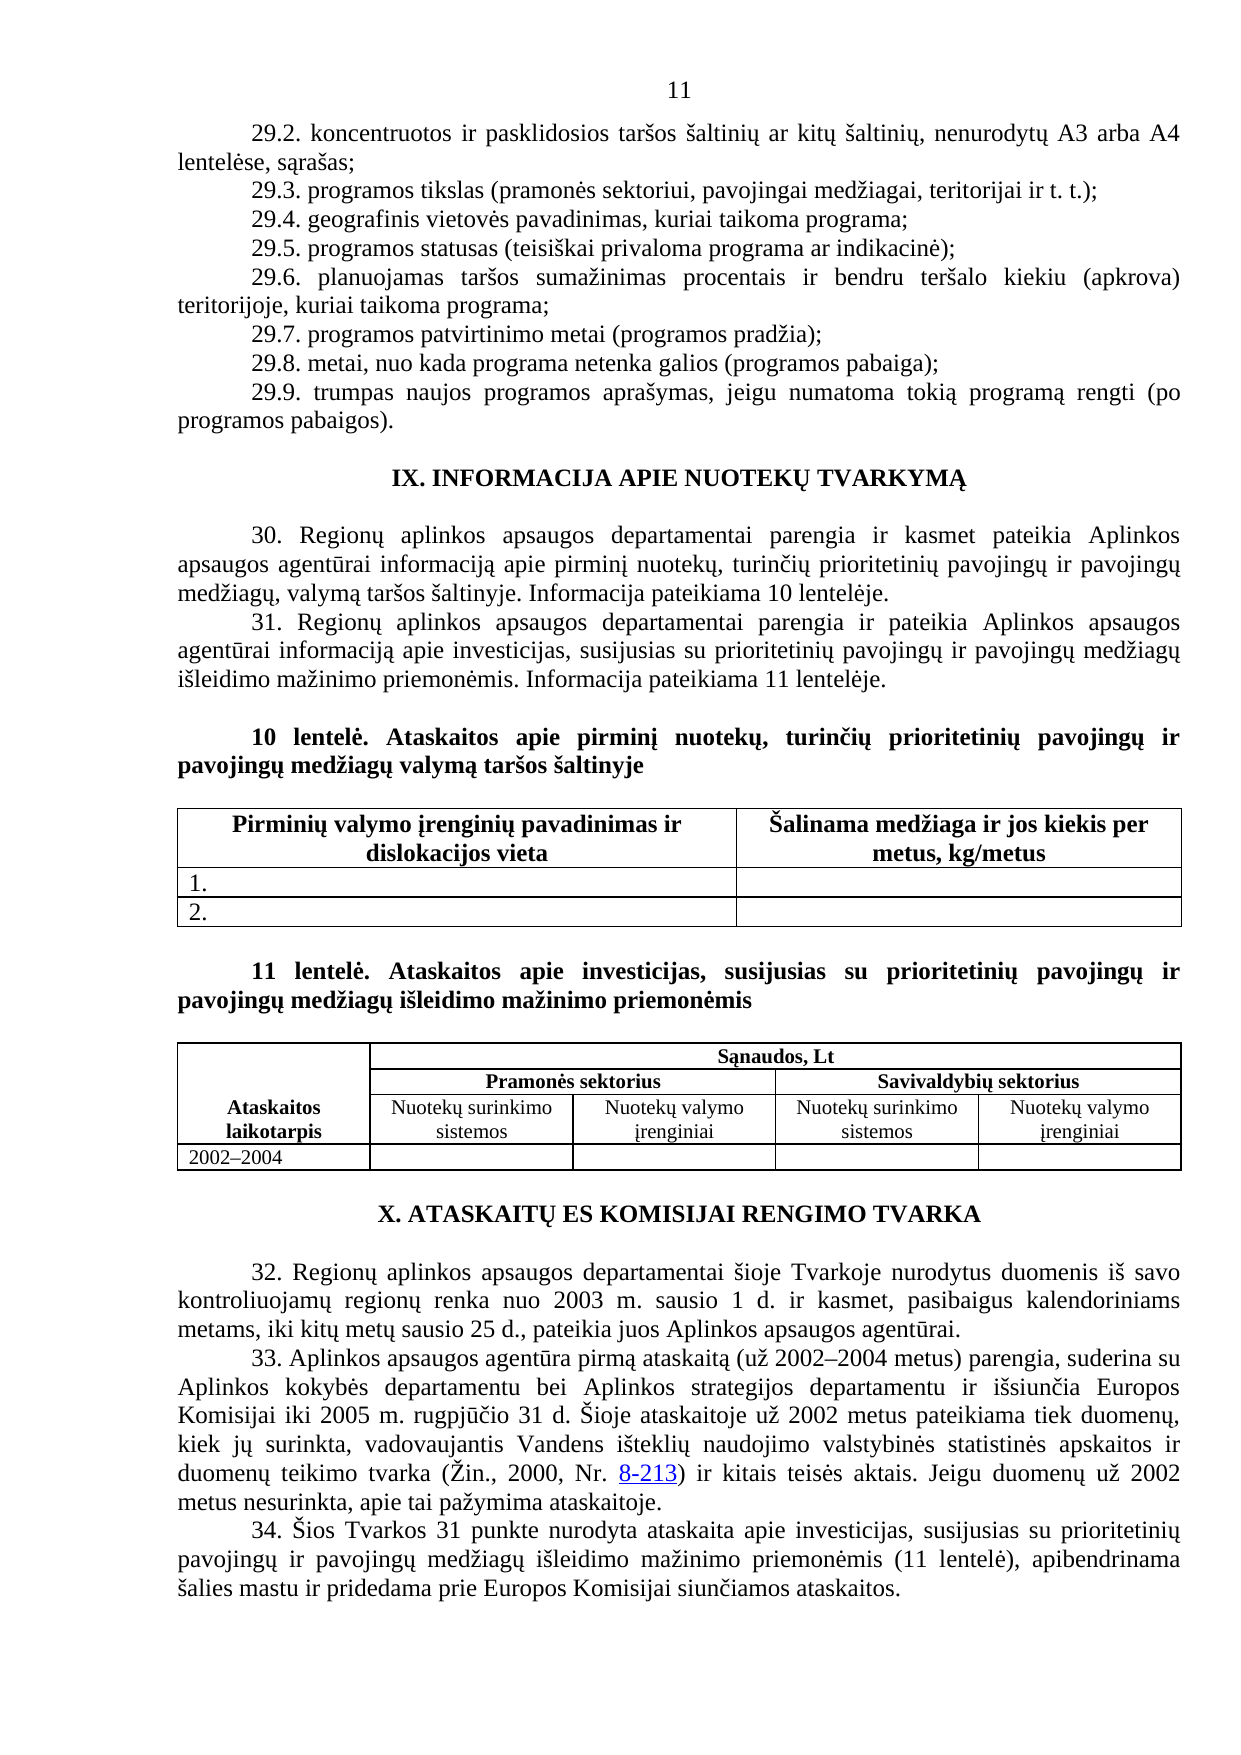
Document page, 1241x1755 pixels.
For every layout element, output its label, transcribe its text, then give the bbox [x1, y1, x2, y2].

table_cell Savivaldybių sektorius [776, 1070, 1180, 1093]
table_cell [737, 868, 1181, 896]
text 29.8. metai, nuo kada programa netenka galios (programos pabaiga); [177, 348, 1181, 377]
table_cell 2. [178, 898, 736, 926]
text 29.2. koncentruotos ir pasklidosios taršos šaltinių ar kitų šaltinių, nenurodytų A3 arba A4 lentelėse, sąrašas; [177, 118, 1181, 176]
text 11 lentelė. Ataskaitos apie investicijas, susijusias su prioritetinių pavojingų ir pavojingų medžiagų išleidimo mažinimo priemonėmis [177, 956, 1181, 1013]
table_cell Pramonės sektorius [371, 1070, 775, 1093]
text IX. INFORMACIJA APIE NUOTEKŲ TVARKYMĄ [177, 463, 1181, 492]
text 33. Aplinkos apsaugos agentūra pirmą ataskaitą (už 2002–2004 metus) parengia, suderina su Aplinkos kokybės departamentu bei Aplinkos strategijos departamentu ir išsiunčia Europos Komisijai iki 2005 m. rugpjūčio 31 d. Šioje ataskaitoje už 2002 metus pateikiama tiek duomenų, kiek jų surinkta, vadovaujantis Vandens išteklių naudojimo valstybinės statistinės apskaitos ir duomenų teikimo tvarka (Žin., 2000, Nr. 8-213) ir kitais teisės aktais. Jeigu duomenų už 2002 metus nesurinkta, apie tai pažymima ataskaitoje. [177, 1343, 1181, 1515]
text 29.9. trumpas naujos programos aprašymas, jeigu numatoma tokią programą rengti (po programos pabaigos). [177, 377, 1181, 434]
table_cell 2002–2004 [178, 1145, 369, 1169]
table_cell [574, 1145, 775, 1169]
table_header Ataskaitos laikotarpis [178, 1044, 369, 1143]
text 32. Regionų aplinkos apsaugos departamentai šioje Tvarkoje nurodytus duomenis iš savo kontroliuojamų regionų renka nuo 2003 m. sausio 1 d. ir kasmet, pasibaigus kalendoriniams metams, iki kitų metų sausio 25 d., pateikia juos Aplinkos apsaugos agentūrai. [177, 1257, 1181, 1343]
text 29.3. programos tikslas (pramonės sektoriui, pavojingai medžiagai, teritorijai ir t. t.); [177, 176, 1181, 204]
text 30. Regionų aplinkos apsaugos departamentai parengia ir kasmet pateikia Aplinkos apsaugos agentūrai informaciją apie pirminį nuotekų, turinčių prioritetinių pavojingų ir pavojingų medžiagų, valymą taršos šaltinyje. Informacija pateikiama 10 lentelėje. [177, 521, 1181, 607]
table_header Pirminių valymo įrenginių pavadinimas ir dislokacijos vieta [178, 809, 736, 867]
table_cell Nuotekų surinkimo sistemos [371, 1095, 572, 1143]
text 29.7. programos patvirtinimo metai (programos pradžia); [177, 319, 1181, 348]
text 10 lentelė. Ataskaitos apie pirminį nuotekų, turinčių prioritetinių pavojingų ir pavojingų medžiagų valymą taršos šaltinyje [177, 722, 1181, 779]
table_cell Nuotekų valymo įrenginiai [574, 1095, 775, 1143]
text 29.4. geografinis vietovės pavadinimas, kuriai taikoma programa; [177, 204, 1181, 233]
text 29.6. planuojamas taršos sumažinimas procentais ir bendru teršalo kiekiu (apkrova) teritorijoje, kuriai taikoma programa; [177, 262, 1181, 319]
table_cell [371, 1145, 572, 1169]
table_header Šalinama medžiaga ir jos kiekis per metus, kg/metus [737, 809, 1181, 867]
table_header Sąnaudos, Lt [371, 1044, 1180, 1068]
text 31. Regionų aplinkos apsaugos departamentai parengia ir pateikia Aplinkos apsaugos agentūrai informaciją apie investicijas, susijusias su prioritetinių pavojingų ir pavojingų medžiagų išleidimo mažinimo priemonėmis. Informacija pateikiama 11 lentelėje. [177, 607, 1181, 693]
table_cell [979, 1145, 1180, 1169]
table_cell Nuotekų valymo įrenginiai [979, 1095, 1180, 1143]
text 34. Šios Tvarkos 31 punkte nurodyta ataskaita apie investicijas, susijusias su prioritetinių pavojingų ir pavojingų medžiagų išleidimo mažinimo priemonėmis (11 lentelė), apibendrinama šalies mastu ir pridedama prie Europos Komisijai siunčiamos ataskaitos. [177, 1515, 1181, 1602]
text X. ATASKAITŲ ES KOMISIJAI RENGIMO TVARKA [177, 1199, 1181, 1228]
table_cell [737, 898, 1181, 926]
table_cell Nuotekų surinkimo sistemos [776, 1095, 978, 1143]
text 29.5. programos statusas (teisiškai privaloma programa ar indikacinė); [177, 233, 1181, 262]
table_cell 1. [178, 868, 736, 896]
table_cell [776, 1145, 978, 1169]
